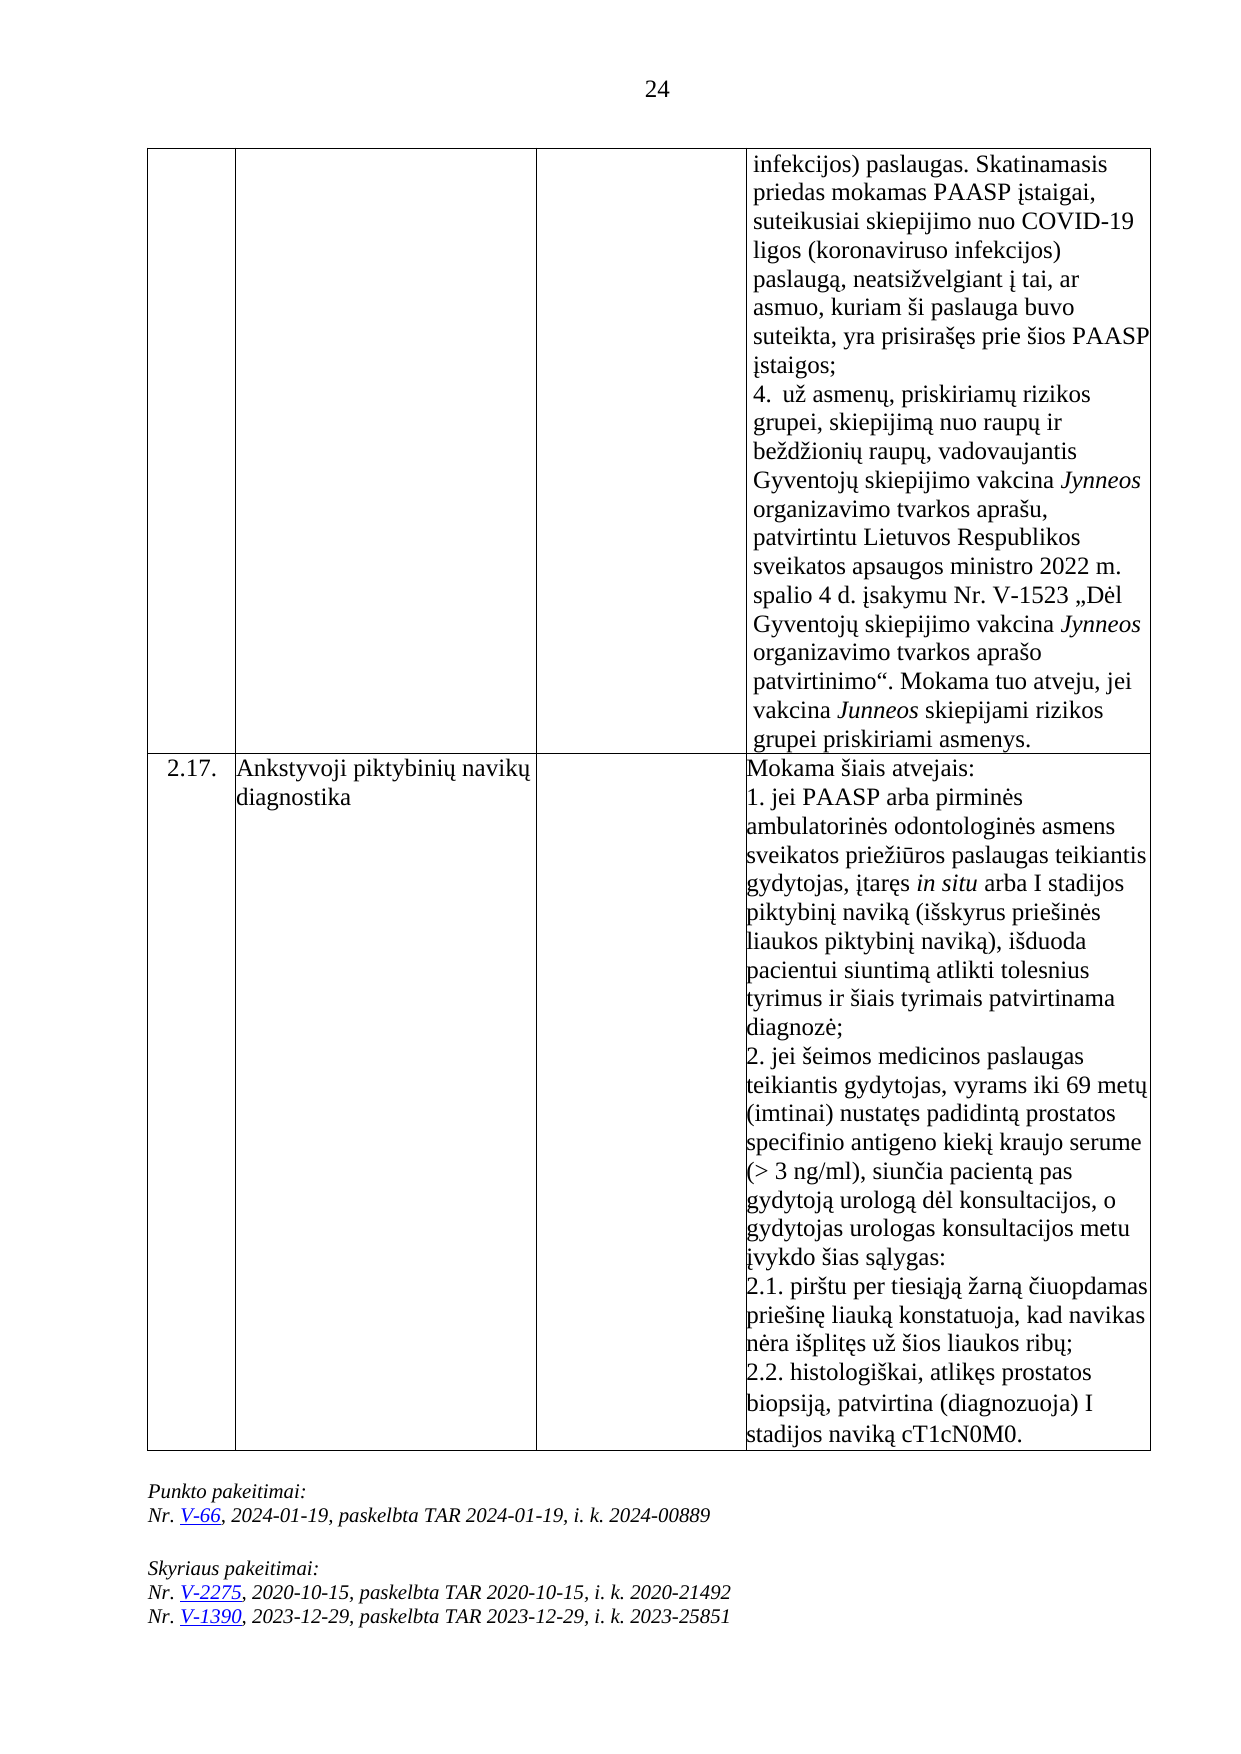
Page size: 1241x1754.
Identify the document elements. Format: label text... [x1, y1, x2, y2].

table_cell Mokama šiais atvejais: 1. jei PAASP arba pirminės ambulatorinės odontologinės asmens sveikatos priežiūros paslaugas teikiantis gydytojas, įtaręs in situ arba I stadijos piktybinį naviką (išskyrus priešinės liaukos piktybinį naviką), išduoda pacientui siuntimą atlikti tolesnius tyrimus ir šiais tyrimais patvirtinama diagnozė; 2. jei šeimos medicinos paslaugas teikiantis gydytojas, vyrams iki 69 metų (imtinai) nustatęs padidintą prostatos specifinio antigeno kiekį kraujo serume (> 3 ng/ml), siunčia pacientą pas gydytoją urologą dėl konsultacijos, o gydytojas urologas konsultacijos metu įvykdo šias sąlygas: 2.1. pirštu per tiesiąją žarną čiuopdamas priešinę liauką konstatuoja, kad navikas nėra išplitęs už šios liaukos ribų; 2.2. histologiškai, atlikęs prostatos biopsiją, patvirtina (diagnozuoja) I stadijos naviką cT1cN0M0. [747, 754, 1150, 1449]
table_cell 2.17. [148, 754, 235, 1449]
text Nr. V-1390, 2023-12-29, paskelbta TAR 2023-12-29, i. k. 2023-25851 [148, 1604, 1166, 1628]
text Punkto pakeitimai: [148, 1479, 1166, 1503]
table_cell [537, 149, 746, 752]
table_cell [148, 149, 235, 752]
text Skyriaus pakeitimai: [148, 1556, 1166, 1580]
table_cell 1. Skatinamasis priedas mokamas: 1. už vaikų skiepijimą, atliekamą vadovaujantis Lietuvos Respublikos sveikatos apsaugos ministro patvirtintu vaikų profilaktinių skiepijimų kalendoriumi; 2. už asmenų, priskiriamų rizikos grupei, skiepijimą gripo vakcina. Mokama tuo atveju, jei gripo vakcina skiepijami rizikos grupei priskiriami asmenys. Skatinamasis priedas mokamas PAASP įstaigai, prie kurios asmuo yra prisirašęs; 3. už asmenų skiepijimą nuo COVID-19 ligos (koronaviruso infekcijos). Skiepijimas atliekamas vadovaujantis Gyventojų skiepijimo COVID-19 ligos (koronaviruso infekcijos) vakcina organizavimo tvarkos aprašu, patvirtintu Lietuvos Respublikos sveikatos apsaugos ministro 2020 m. gruodžio 23 d. įsakymu Nr. V-2997 „Dėl Gyventojų skiepijimo COVID-19 ligos (koronaviruso infekcijos) vakcina organizavimo tvarkos aprašo patvirtinimo“. Skatinamasis priedas mokamas ir už užsieniečiams, pasitraukusiems iš Ukrainos dėl Rusijos Federacijos karinių veiksmų Ukrainoje, suteiktas skiepijimo nuo COVID-19 ligos (koronaviruso infekcijos) paslaugas. Skatinamasis priedas mokamas PAASP įstaigai, suteikusiai skiepijimo nuo COVID-19 ligos (koronaviruso infekcijos) paslaugą, neatsižvelgiant į tai, ar asmuo, kuriam ši paslauga buvo suteikta, yra prisirašęs prie šios PAASP įstaigos; 4. už asmenų, priskiriamų rizikos grupei, skiepijimą nuo raupų ir beždžionių raupų, vadovaujantis Gyventojų skiepijimo vakcina Jynneos organizavimo tvarkos aprašu, patvirtintu Lietuvos Respublikos sveikatos apsaugos ministro 2022 m. spalio 4 d. įsakymu Nr. V-1523 „Dėl Gyventojų skiepijimo vakcina Jynneos organizavimo tvarkos aprašo patvirtinimo“. Mokama tuo atveju, jei vakcina Junneos skiepijami rizikos grupei priskiriami asmenys. [747, 149, 1150, 752]
table_cell Ankstyvoji piktybinių navikų diagnostika [236, 754, 536, 1449]
text Nr. V-66, 2024-01-19, paskelbta TAR 2024-01-19, i. k. 2024-00889 [148, 1503, 1166, 1527]
table_cell [537, 754, 746, 1449]
table_cell [236, 149, 536, 752]
text Nr. V-2275, 2020-10-15, paskelbta TAR 2020-10-15, i. k. 2020-21492 [148, 1580, 1166, 1604]
